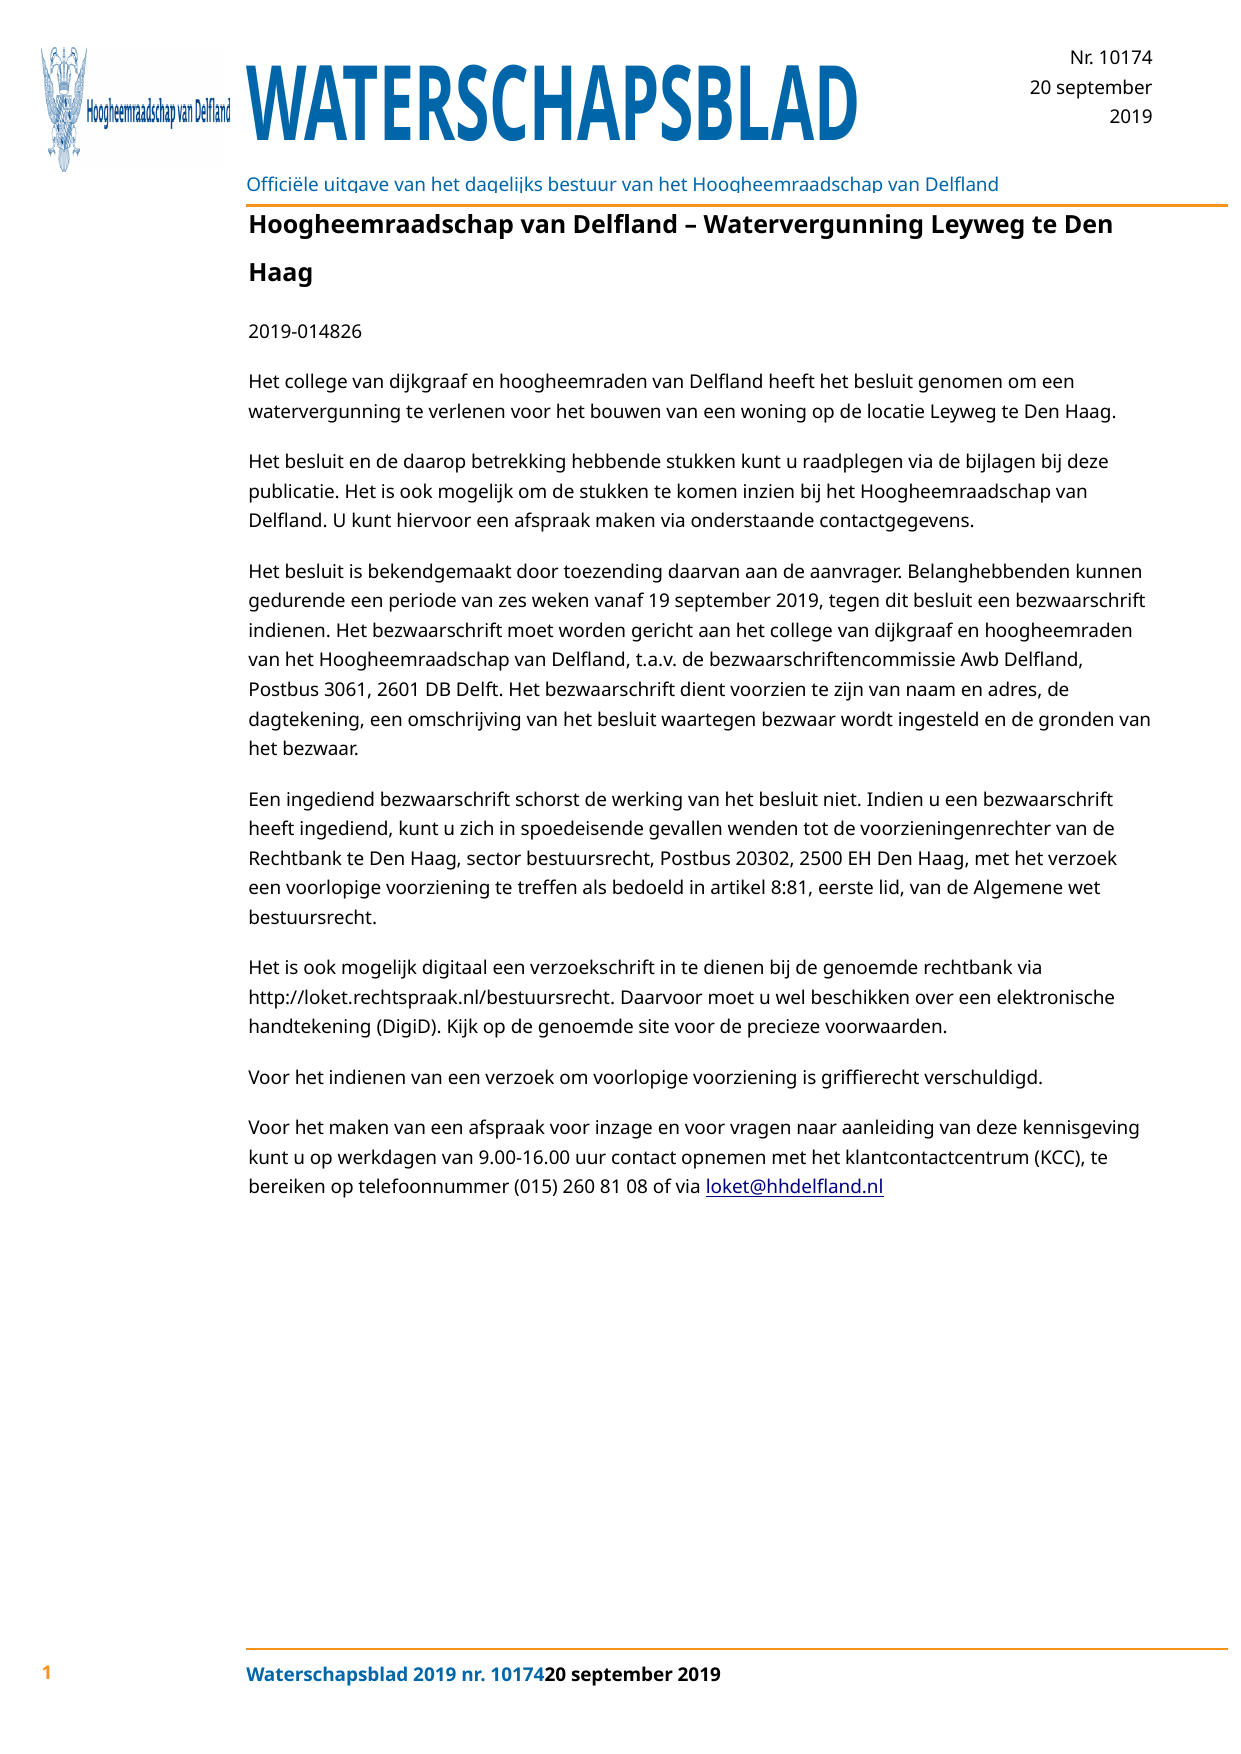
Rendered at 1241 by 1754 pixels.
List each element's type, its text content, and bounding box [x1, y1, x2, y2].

text Het besluit en de daarop betrekking hebbende stukken kunt u raadplegen via de bijlagen bij deze publicatie. Het is ook mogelijk om de stukken te komen inzien bij het Hoogheemraadschap van Delfland. U kunt hiervoor een afspraak maken via onderstaande contactgegevens. [248, 448, 1152, 533]
text 2019-014826 [248, 318, 1152, 344]
text Een ingediend bezwaarschrift schorst de werking van het besluit niet. Indien u een bezwaarschrift heeft ingediend, kunt u zich in spoedeisende gevallen wenden tot de voorzieningenrechter van de Rechtbank te Den Haag, sector bestuursrecht, Postbus 20302, 2500 EH Den Haag, met het verzoek een voorlopige voorziening te treffen als bedoeld in artikel 8:81, eerste lid, van de Algemene wet bestuursrecht. [248, 786, 1152, 930]
text Het besluit is bekendgemaakt door toezending daarvan aan de aanvrager. Belanghebbenden kunnen gedurende een periode van zes weken vanaf 19 september 2019, tegen dit besluit een bezwaarschrift indienen. Het bezwaarschrift moet worden gericht aan het college van dijkgraaf en hoogheemraden van het Hoogheemraadschap van Delfland, t.a.v. de bezwaarschriftencommissie Awb Delfland, Postbus 3061, 2601 DB Delft. Het bezwaarschrift dient voorzien te zijn van naam en adres, de dagtekening, een omschrijving van het besluit waartegen bezwaar wordt ingesteld en de gronden van het bezwaar. [248, 558, 1152, 761]
text Hoogheemraadschap van Delfland – Watervergunning Leyweg te Den Haag [248, 207, 1152, 288]
text Voor het indienen van een verzoek om voorlopige voorziening is griffierecht verschuldigd. [248, 1064, 1152, 1090]
text Voor het maken van een afspraak voor inzage en voor vragen naar aanleiding van deze kennisgeving kunt u op werkdagen van 9.00-16.00 uur contact opnemen met het klantcontactcentrum (KCC), te bereiken op telefoonnummer (015) 260 81 08 of via loket@hhdelfland.nl [248, 1114, 1152, 1199]
text Het college van dijkgraaf en hoogheemraden van Delfland heeft het besluit genomen om een watervergunning te verlenen voor het bouwen van een woning op de locatie Leyweg te Den Haag. [248, 368, 1152, 424]
picture [41, 47, 231, 172]
text Het is ook mogelijk digitaal een verzoekschrift in te dienen bij de genoemde rechtbank via http://loket.rechtspraak.nl/bestuursrecht. Daarvoor moet u wel beschikken over een elektronische handtekening (DigiD). Kijk op de genoemde site voor de precieze voorwaarden. [248, 954, 1152, 1039]
